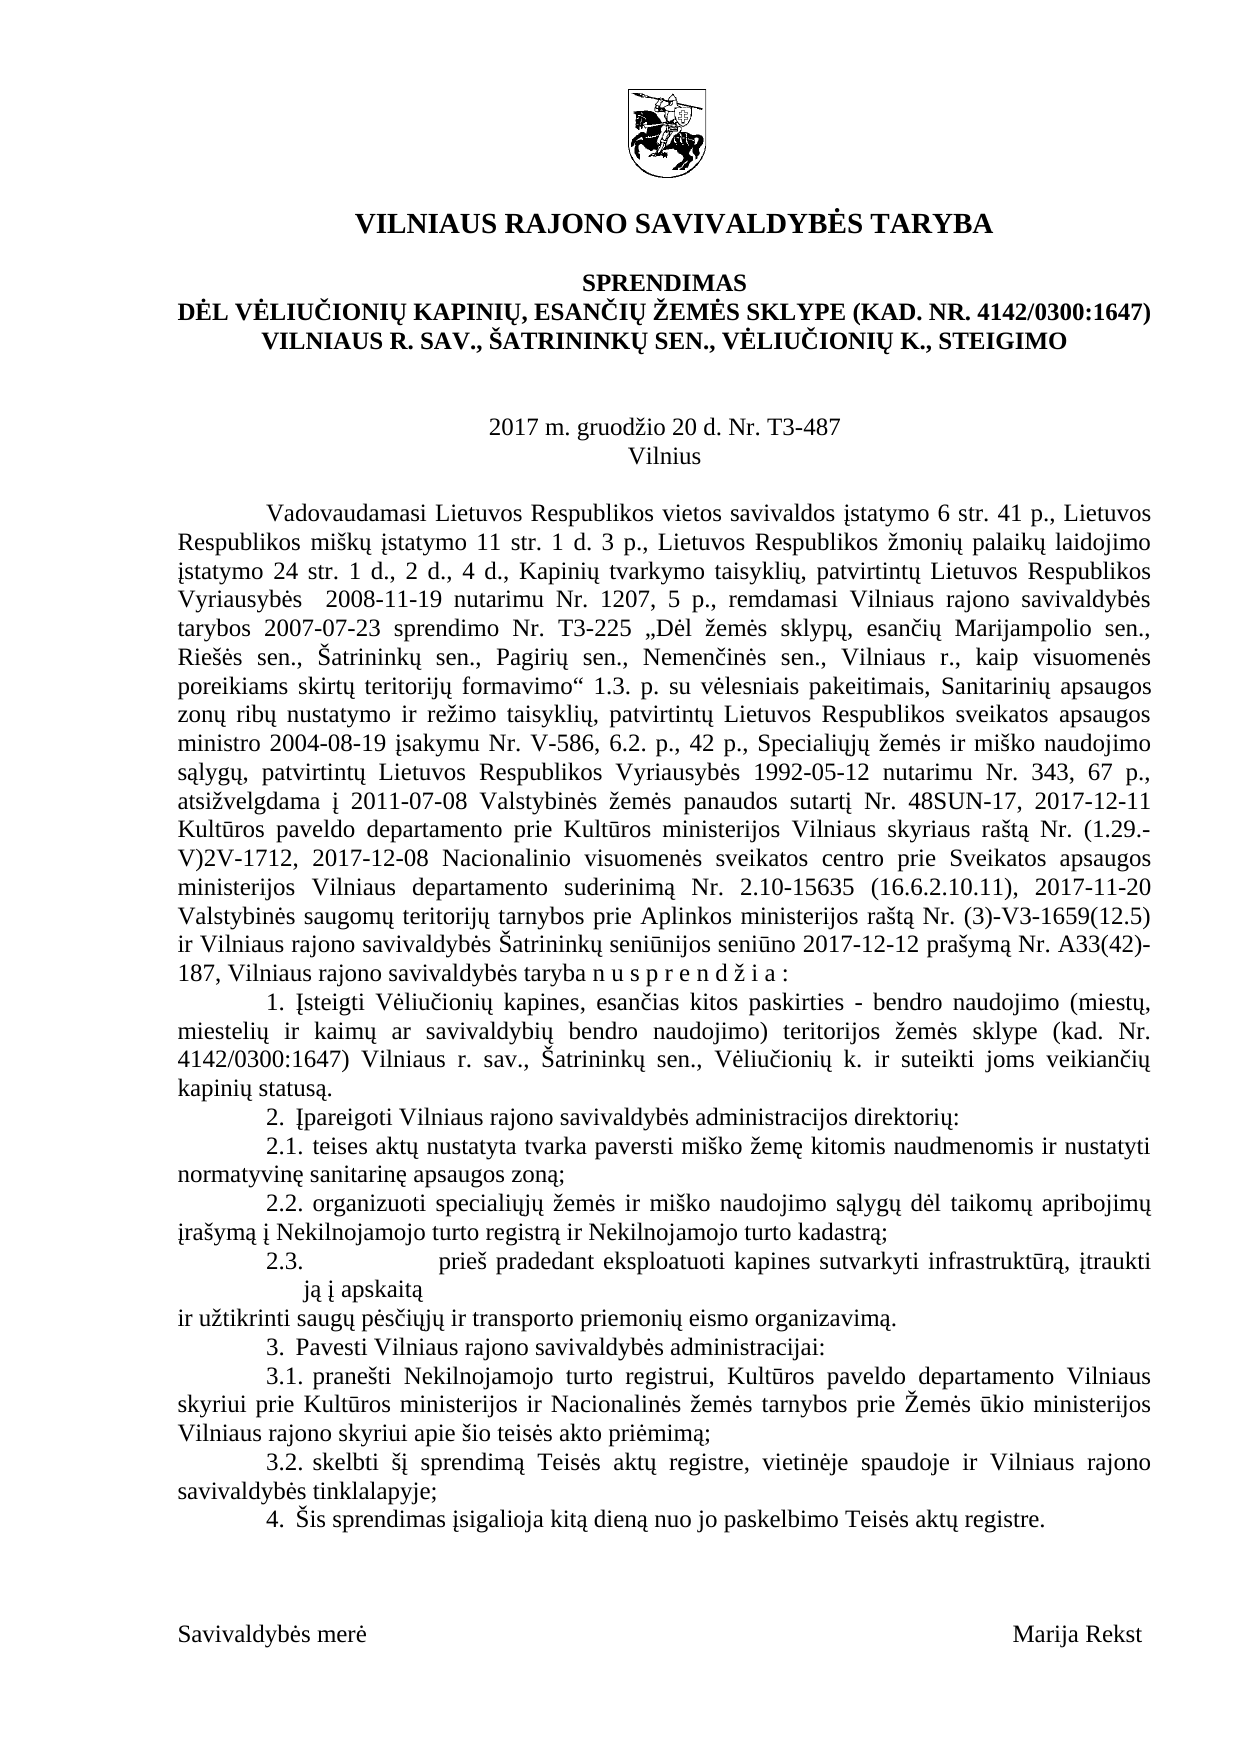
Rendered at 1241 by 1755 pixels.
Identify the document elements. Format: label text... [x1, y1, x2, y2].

text 3. Pavesti Vilniaus rajono savivaldybės administracijai: [266, 1332, 1152, 1361]
text Vadovaudamasi Lietuvos Respublikos vietos savivaldos įstatymo 6 str. 41 p., Lietuvos Respublikos miškų įstatymo 11 str. 1 d. 3 p., Lietuvos Respublikos žmonių palaikų laidojimo įstatymo 24 str. 1 d., 2 d., 4 d., Kapinių tvarkymo taisyklių, patvirtintų Lietuvos Respublikos Vyriausybės 2008-11-19 nutarimu Nr. 1207, 5 p., remdamasi Vilniaus rajono savivaldybės tarybos 2007-07-23 sprendimo Nr. T3-225 „Dėl žemės sklypų, esančių Marijampolio sen., Riešės sen., Šatrininkų sen., Pagirių sen., Nemenčinės sen., Vilniaus r., kaip visuomenės poreikiams skirtų teritorijų formavimo“ 1.3. p. su vėlesniais pakeitimais, Sanitarinių apsaugos zonų ribų nustatymo ir režimo taisyklių, patvirtintų Lietuvos Respublikos sveikatos apsaugos ministro 2004-08-19 įsakymu Nr. V-586, 6.2. p., 42 p., Specialiųjų žemės ir miško naudojimo sąlygų, patvirtintų Lietuvos Respublikos Vyriausybės 1992-05-12 nutarimu Nr. 343, 67 p., atsižvelgdama į 2011-07-08 Valstybinės žemės panaudos sutartį Nr. 48SUN-17, 2017-12-11 Kultūros paveldo departamento prie Kultūros ministerijos Vilniaus skyriaus raštą Nr. (1.29.-V)2V-1712, 2017-12-08 Nacionalinio visuomenės sveikatos centro prie Sveikatos apsaugos ministerijos Vilniaus departamento suderinimą Nr. 2.10-15635 (16.6.2.10.11), 2017-11-20 Valstybinės saugomų teritorijų tarnybos prie Aplinkos ministerijos raštą Nr. (3)-V3-1659(12.5) ir Vilniaus rajono savivaldybės Šatrininkų seniūnijos seniūno 2017-12-12 prašymą Nr. A33(42)-187, Vilniaus rajono savivaldybės taryba n u s p r e n d ž i a : [177, 498, 1152, 987]
text 2. Įpareigoti Vilniaus rajono savivaldybės administracijos direktorių: [266, 1102, 1152, 1131]
text 2.1. teises aktų nustatyta tvarka paversti miško žemę kitomis naudmenomis ir nustatyti normatyvinę sanitarinę apsaugos zoną; [177, 1131, 1152, 1188]
text 2017 m. gruodžio 20 d. Nr. T3-487 [177, 412, 1152, 441]
text 2.2. organizuoti specialiųjų žemės ir miško naudojimo sąlygų dėl taikomų apribojimų įrašymą į Nekilnojamojo turto registrą ir Nekilnojamojo turto kadastrą; [177, 1188, 1152, 1246]
text Savivaldybės merė Marija Rekst [177, 1619, 1152, 1648]
text SPRENDIMAS [177, 268, 1152, 297]
text 4. Šis sprendimas įsigalioja kitą dieną nuo jo paskelbimo Teisės aktų registre. [266, 1504, 1152, 1533]
text VILNIAUS RAJONO SAVIVALDYBĖS TARYBA [192, 206, 1156, 239]
text 2.3. prieš pradedant eksploatuoti kapines sutvarkyti infrastruktūrą, įtraukti ją į apskaitą [266, 1246, 1152, 1303]
text 3.1. pranešti Nekilnojamojo turto registrui, Kultūros paveldo departamento Vilniaus skyriui prie Kultūros ministerijos ir Nacionalinės žemės tarnybos prie Žemės ūkio ministerijos Vilniaus rajono skyriui apie šio teisės akto priėmimą; [177, 1361, 1152, 1447]
text ir užtikrinti saugų pėsčiųjų ir transporto priemonių eismo organizavimą. [177, 1303, 1152, 1332]
text DĖL VĖLIUČIONIŲ KAPINIŲ, ESANČIŲ ŽEMĖS SKLYPE (KAD. NR. 4142/0300:1647) VILNIAUS R. SAV., ŠATRININKŲ SEN., VĖLIUČIONIŲ K., STEIGIMO [177, 297, 1152, 354]
text 3.2. skelbti šį sprendimą Teisės aktų registre, vietinėje spaudoje ir Vilniaus rajono savivaldybės tinklalapyje; [177, 1447, 1152, 1504]
text 1. Įsteigti Vėliučionių kapines, esančias kitos paskirties - bendro naudojimo (miestų, miestelių ir kaimų ar savivaldybių bendro naudojimo) teritorijos žemės sklype (kad. Nr. 4142/0300:1647) Vilniaus r. sav., Šatrininkų sen., Vėliučionių k. ir suteikti joms veikiančių kapinių statusą. [177, 987, 1152, 1102]
text Vilnius [177, 441, 1152, 469]
